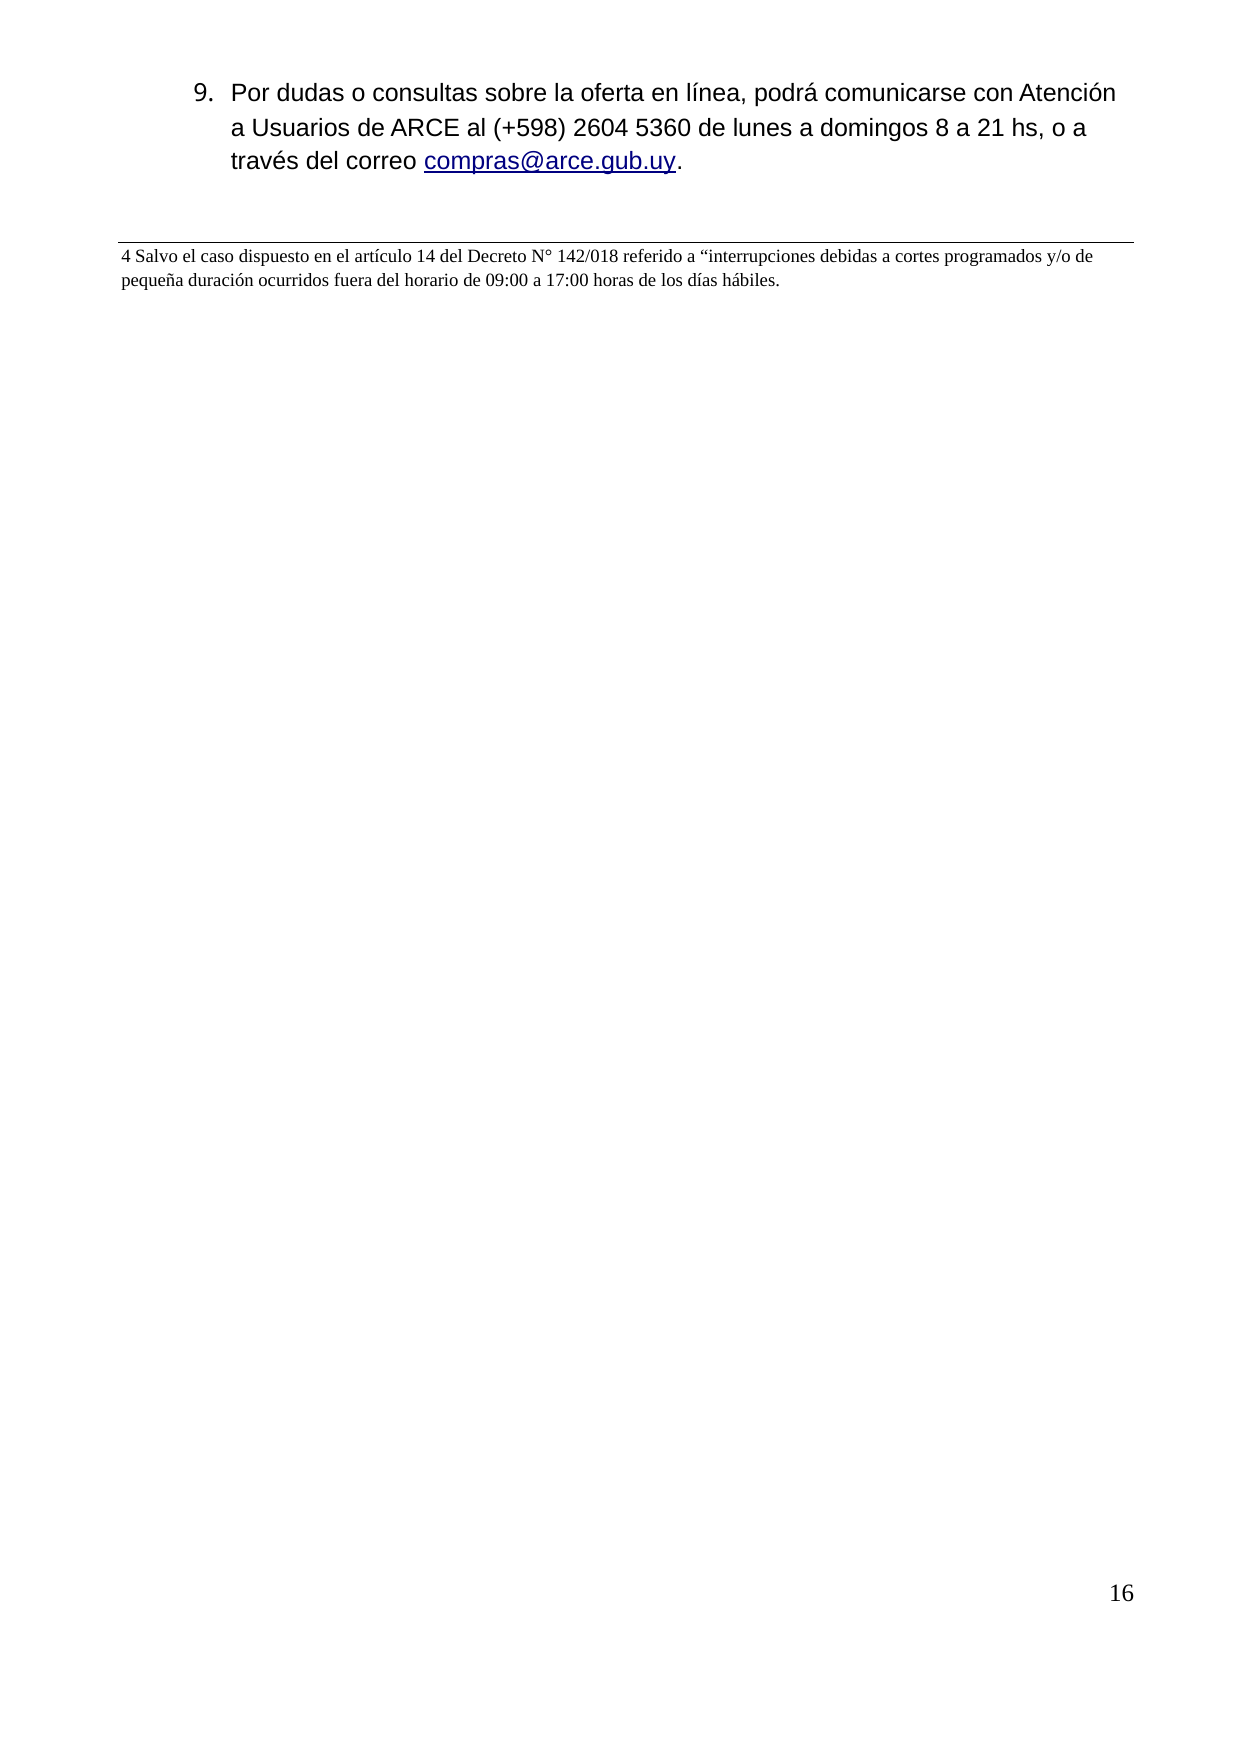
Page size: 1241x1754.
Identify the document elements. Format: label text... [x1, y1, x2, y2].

list Por dudas o consultas sobre la oferta en línea, podrá comunicarse con Atención a Usuarios de ARCE al (+598) 2604 5360 de lunes a domingos 8 a 21 hs, o a través del correo compras@arce.gub.uy. [193, 75, 1134, 175]
text 4 Salvo el caso dispuesto en el artículo 14 del Decreto N° 142/018 referido a “interrupciones debidas a cortes programados y/o de pequeña duración ocurridos fuera del horario de 09:00 a 17:00 horas de los días hábiles. [118, 243, 1134, 294]
